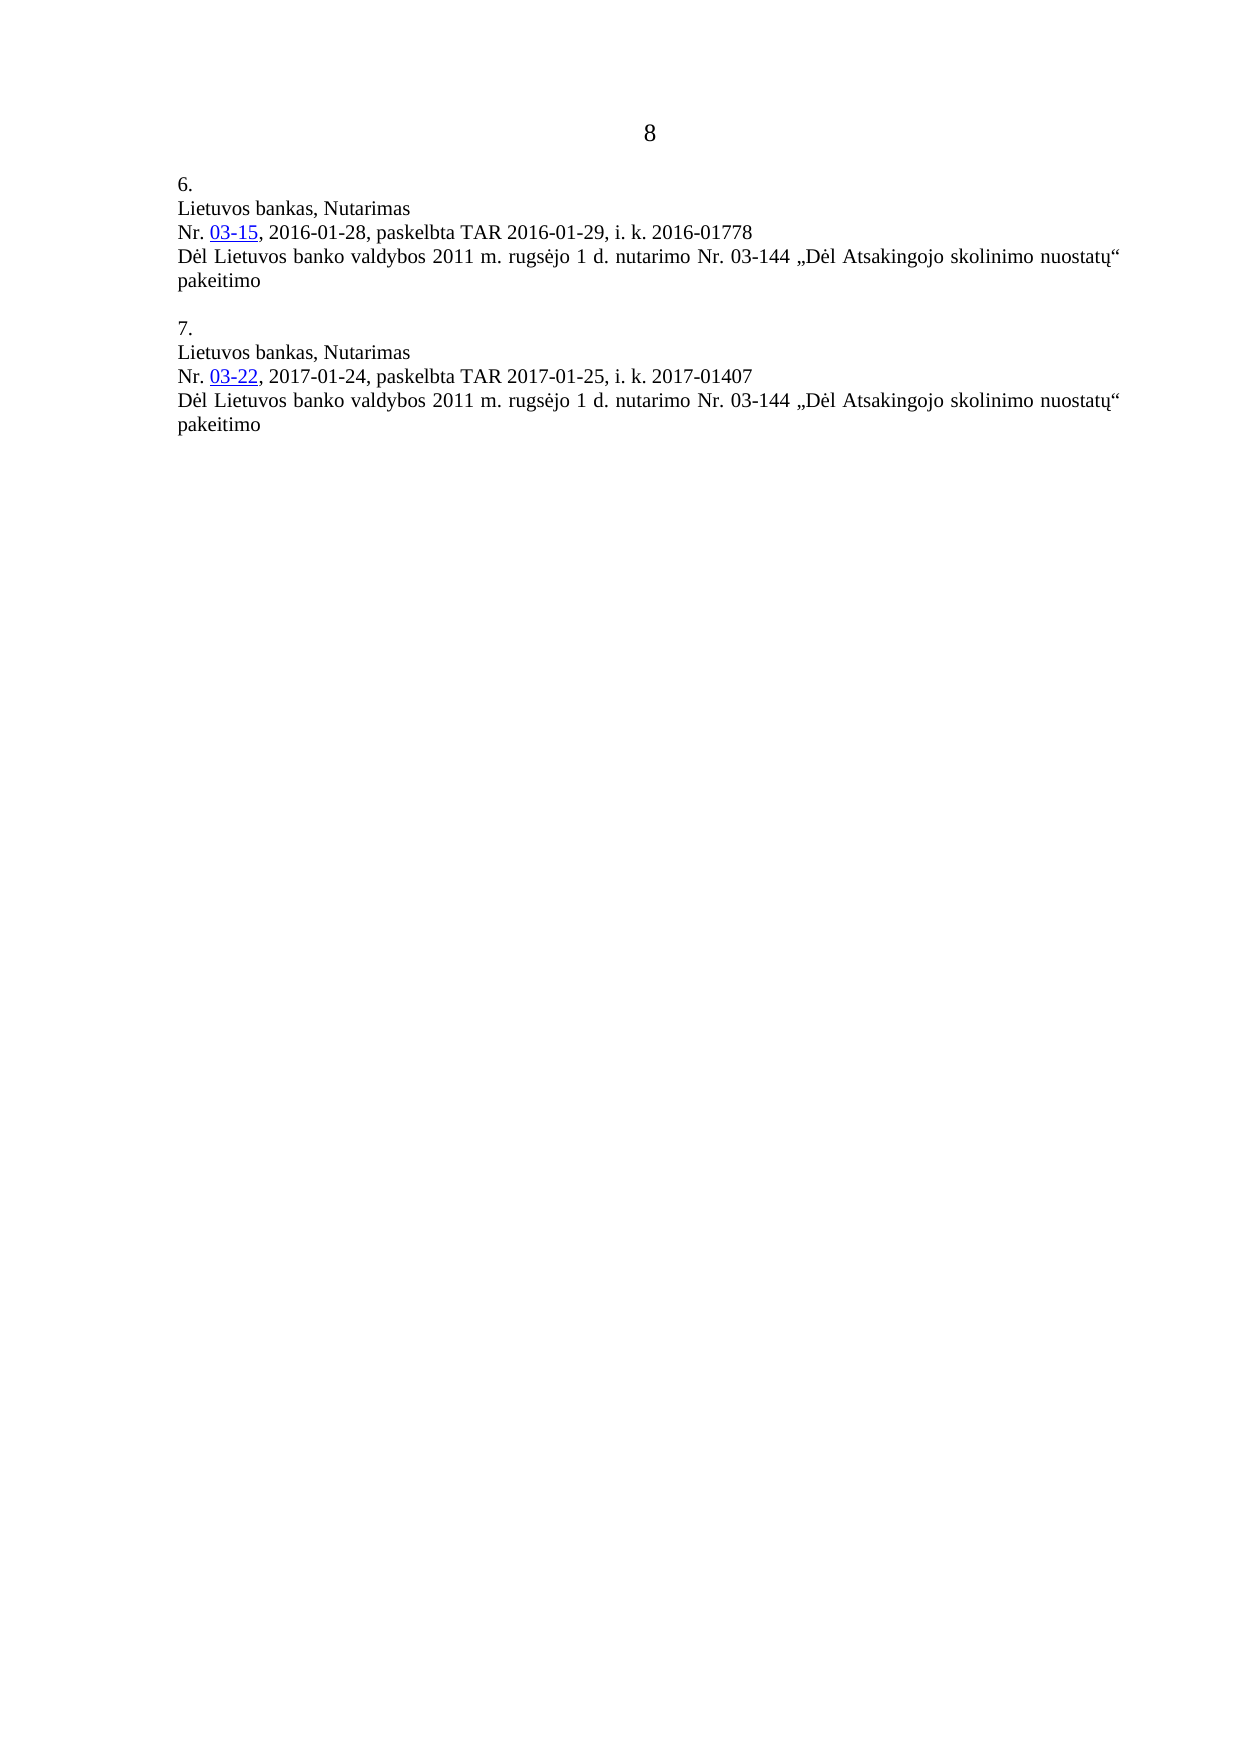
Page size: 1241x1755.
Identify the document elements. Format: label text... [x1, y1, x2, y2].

text Nr. 03-15, 2016-01-28, paskelbta TAR 2016-01-29, i. k. 2016-01778 [177, 220, 1122, 244]
text 7. [177, 316, 1122, 340]
text 6. [177, 172, 1122, 196]
text Lietuvos bankas, Nutarimas [177, 196, 1122, 220]
text Dėl Lietuvos banko valdybos 2011 m. rugsėjo 1 d. nutarimo Nr. 03-144 „Dėl Atsakingojo skolinimo nuostatų“ pakeitimo [177, 388, 1122, 436]
text Dėl Lietuvos banko valdybos 2011 m. rugsėjo 1 d. nutarimo Nr. 03-144 „Dėl Atsakingojo skolinimo nuostatų“ pakeitimo [177, 244, 1122, 292]
text Lietuvos bankas, Nutarimas [177, 340, 1122, 364]
text Nr. 03-22, 2017-01-24, paskelbta TAR 2017-01-25, i. k. 2017-01407 [177, 364, 1122, 388]
